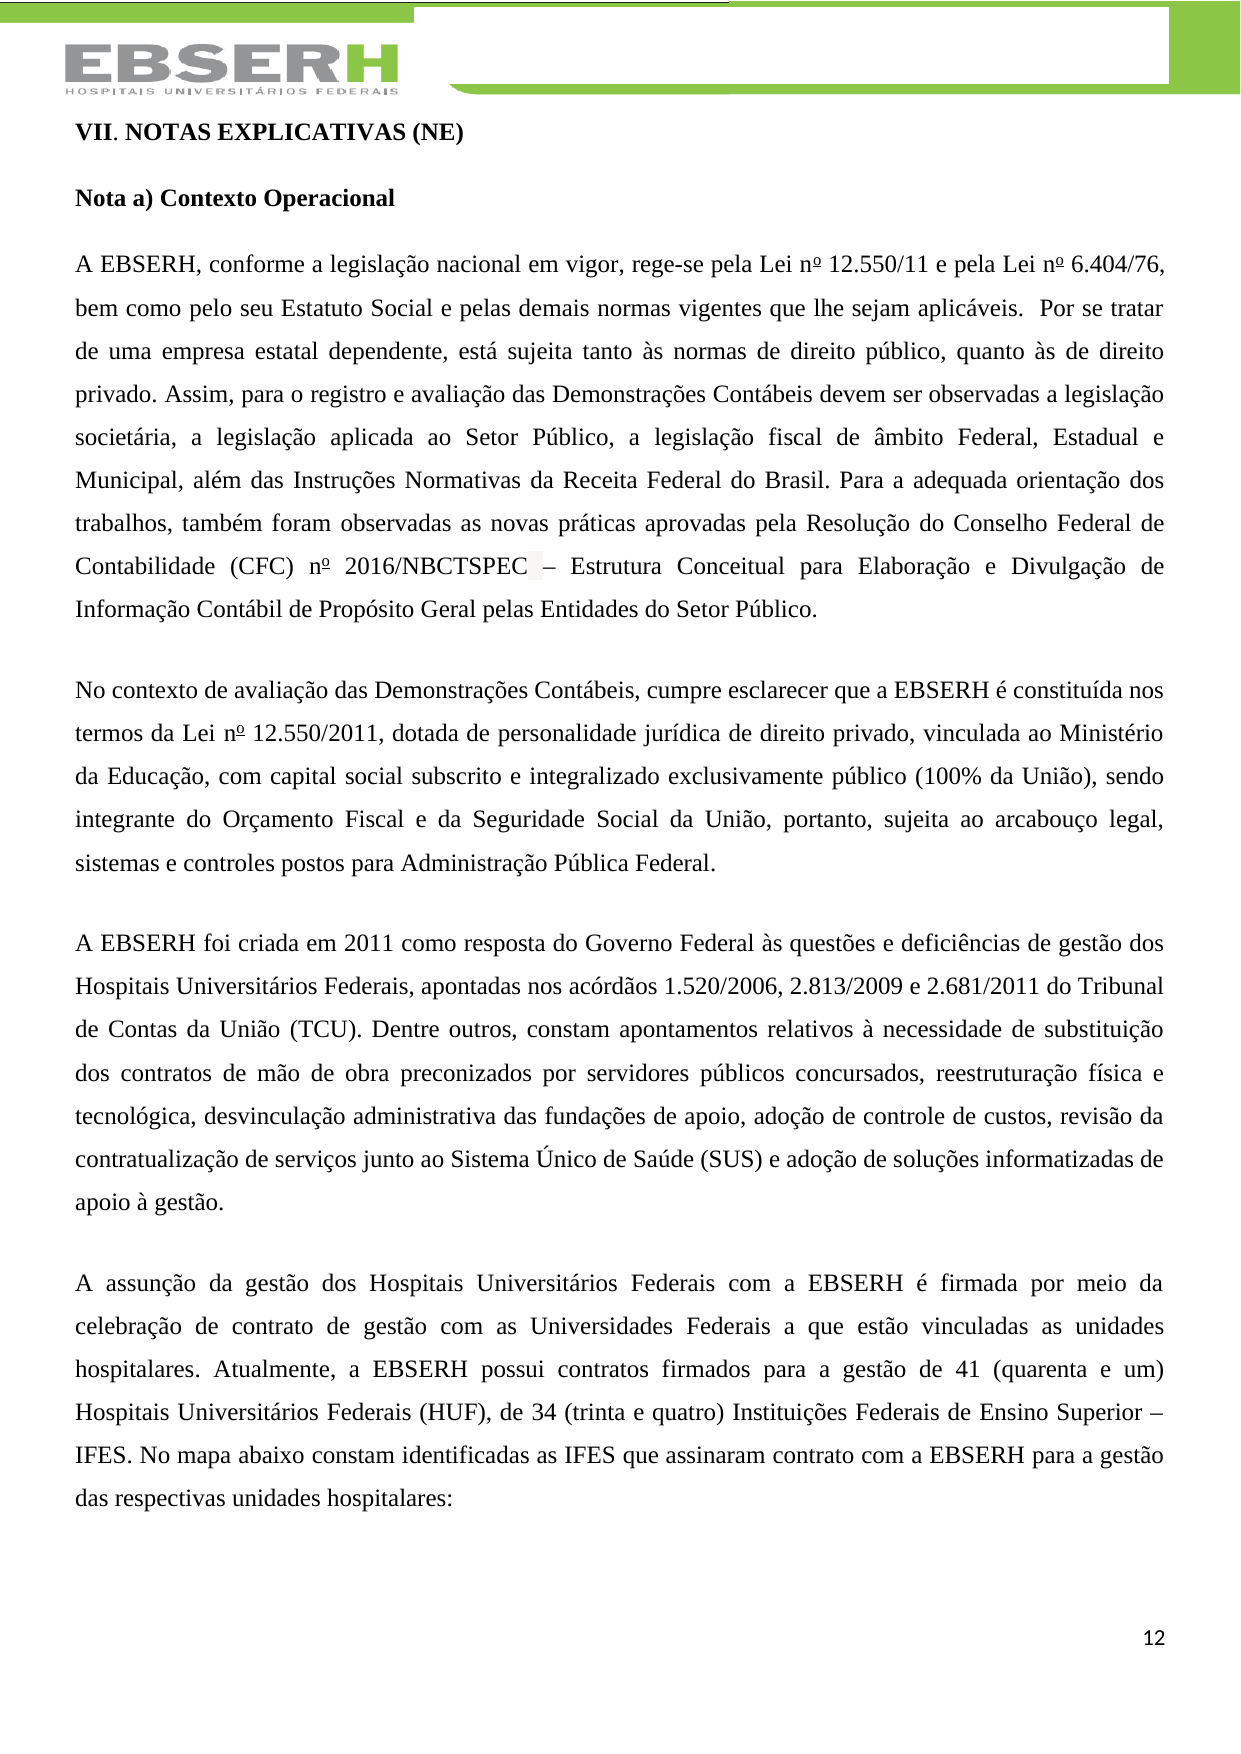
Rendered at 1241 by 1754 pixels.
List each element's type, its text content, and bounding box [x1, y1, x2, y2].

text A assunção da gestão dos Hospitais Universitários Federais com a EBSERH é firmada por meio da celebração de contrato de gestão com as Universidades Federais a que estão vinculadas as unidades hospitalares. Atualmente, a EBSERH possui contratos firmados para a gestão de 41 (quarenta e um) Hospitais Universitários Federais (HUF), de 34 (trinta e quatro) Instituições Federais de Ensino Superior – IFES. No mapa abaixo constam identificadas as IFES que assinaram contrato com a EBSERH para a gestão das respectivas unidades hospitalares: [75, 1268, 1165, 1512]
subtitle Nota a) Contexto Operacional [75, 183, 1165, 212]
subtitle VII. NOTAS EXPLICATIVAS (NE) [75, 117, 1165, 146]
text No contexto de avaliação das Demonstrações Contábeis, cumpre esclarecer que a EBSERH é constituída nos termos da Lei no 12.550/2011, dotada de personalidade jurídica de direito privado, vinculada ao Ministério da Educação, com capital social subscrito e integralizado exclusivamente público (100% da União), sendo integrante do Orçamento Fiscal e da Seguridade Social da União, portanto, sujeita ao arcabouço legal, sistemas e controles postos para Administração Pública Federal. [75, 675, 1165, 876]
text A EBSERH, conforme a legislação nacional em vigor, rege-se pela Lei no 12.550/11 e pela Lei no 6.404/76, bem como pelo seu Estatuto Social e pelas demais normas vigentes que lhe sejam aplicáveis. Por se tratar de uma empresa estatal dependente, está sujeita tanto às normas de direito público, quanto às de direito privado. Assim, para o registro e avaliação das Demonstrações Contábeis devem ser observadas a legislação societária, a legislação aplicada ao Setor Público, a legislação fiscal de âmbito Federal, Estadual e Municipal, além das Instruções Normativas da Receita Federal do Brasil. Para a adequada orientação dos trabalhos, também foram observadas as novas práticas aprovadas pela Resolução do Conselho Federal de Contabilidade (CFC) no 2016/NBCTSPEC – Estrutura Conceitual para Elaboração e Divulgação de Informação Contábil de Propósito Geral pelas Entidades do Setor Público. [75, 249, 1165, 623]
text A EBSERH foi criada em 2011 como resposta do Governo Federal às questões e deficiências de gestão dos Hospitais Universitários Federais, apontadas nos acórdãos 1.520/2006, 2.813/2009 e 2.681/2011 do Tribunal de Contas da União (TCU). Dentre outros, constam apontamentos relativos à necessidade de substituição dos contratos de mão de obra preconizados por servidores públicos concursados, reestruturação física e tecnológica, desvinculação administrativa das fundações de apoio, adoção de controle de custos, revisão da contratualização de serviços junto ao Sistema Único de Saúde (SUS) e adoção de soluções informatizadas de apoio à gestão. [75, 928, 1165, 1216]
